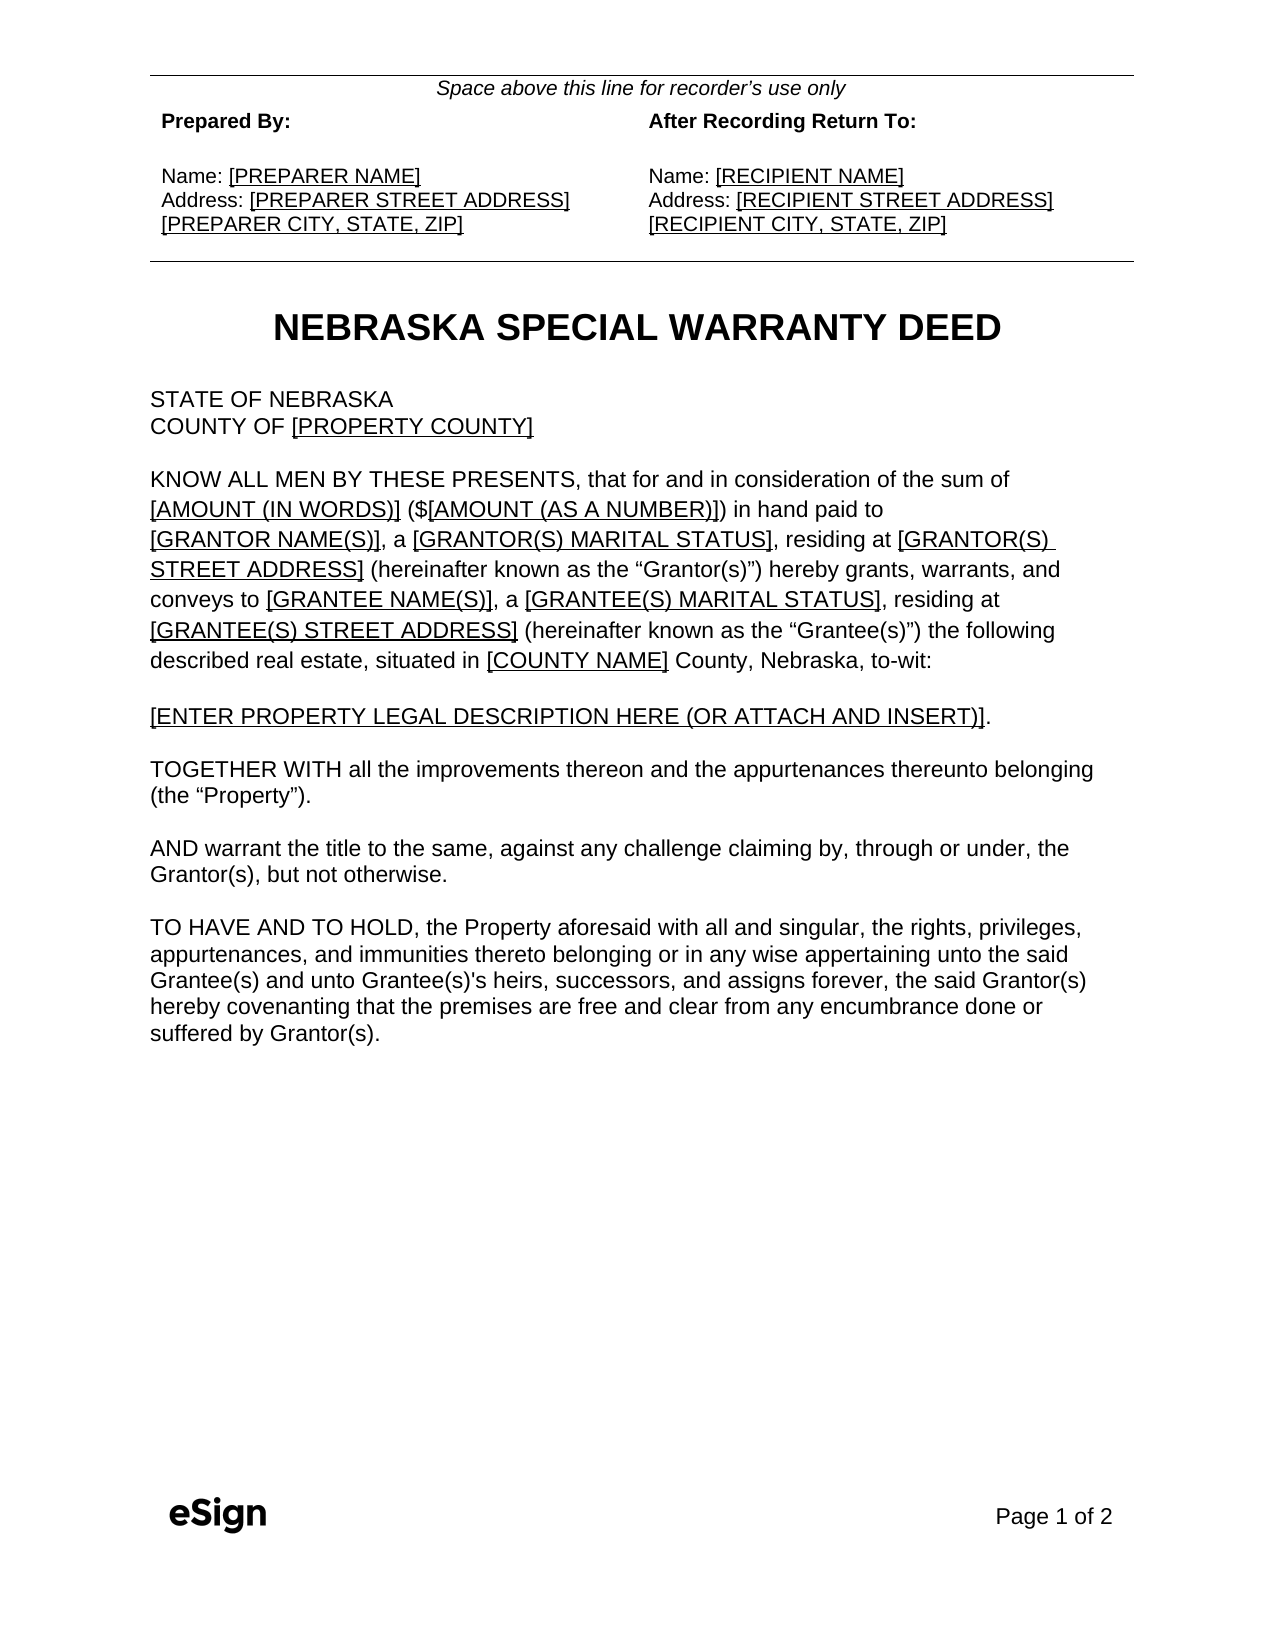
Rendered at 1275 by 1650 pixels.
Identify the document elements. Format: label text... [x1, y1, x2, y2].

text KNOW ALL MEN BY THESE PRESENTS, that for and in consideration of the sum of [150, 466, 1125, 492]
text COUNTY OF [PROPERTY COUNTY] [150, 413, 1125, 439]
text [AMOUNT (IN WORDS)] ($[AMOUNT (AS A NUMBER)]) in hand paid to [150, 496, 1125, 522]
text NEBRASKA SPECIAL WARRANTY DEED [150, 305, 1125, 348]
text TOGETHER WITH all the improvements thereon and the appurtenances thereunto belonging (the “Property”). [150, 756, 1125, 809]
text [ENTER PROPERTY LEGAL DESCRIPTION HERE (OR ATTACH AND INSERT)]. [150, 703, 1125, 730]
text TO HAVE AND TO HOLD, the Property aforesaid with all and singular, the rights, privileges, appurtenances, and immunities thereto belonging or in any wise appertaining unto the said Grantee(s) and unto Grantee(s)'s heirs, successors, and assigns forever, the said Grantor(s) hereby covenanting that the premises are free and clear from any encumbrance done or suffered by Grantor(s). [150, 914, 1125, 1046]
table_cell Prepared By: Name: [PREPARER NAME] Address: [PREPARER STREET ADDRESS] [PREPARER CITY, STATE, ZIP] [150, 104, 637, 261]
table_header Space above this line for recorder’s use only [150, 76, 1134, 103]
text [GRANTOR NAME(S)], a [GRANTOR(S) MARITAL STATUS], residing at [GRANTOR(S) STREET ADDRESS] (hereinafter known as the “Grantor(s)”) hereby grants, warrants, and conveys to [GRANTEE NAME(S)], a [GRANTEE(S) MARITAL STATUS], residing at [GRANTEE(S) STREET ADDRESS] (hereinafter known as the “Grantee(s)”) the following described real estate, situated in [COUNTY NAME] County, Nebraska, to-wit: [150, 526, 1125, 673]
table_cell After Recording Return To: Name: [RECIPIENT NAME] Address: [RECIPIENT STREET ADDRESS] [RECIPIENT CITY, STATE, ZIP] [637, 104, 1134, 261]
text STATE OF NEBRASKA [150, 386, 1125, 413]
text AND warrant the title to the same, against any challenge claiming by, through or under, the Grantor(s), but not otherwise. [150, 835, 1125, 888]
